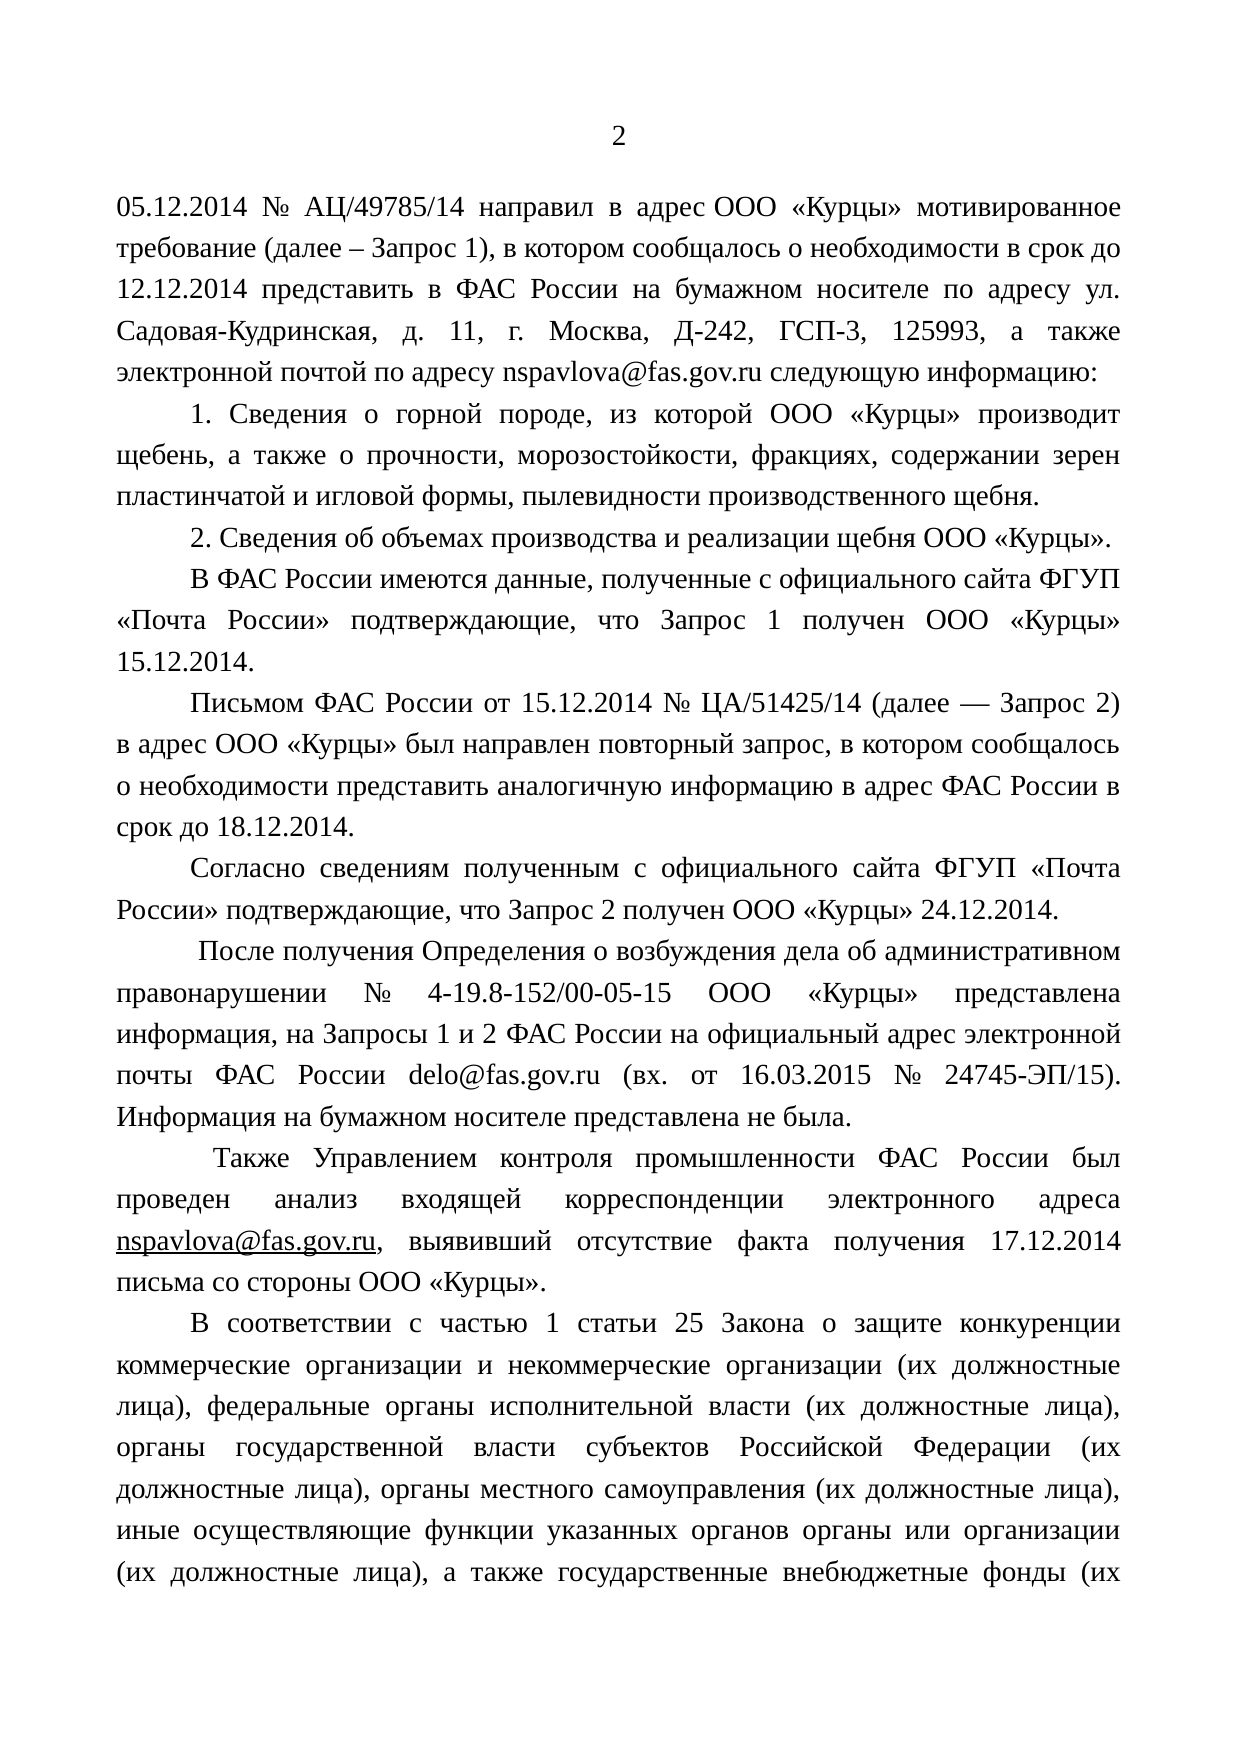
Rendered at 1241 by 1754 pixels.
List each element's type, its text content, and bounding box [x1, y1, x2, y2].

text В соответствии с частью 1 статьи 25 Закона о защите конкуренции коммерческие организации и некоммерческие организации (их должностные лица), федеральные органы исполнительной власти (их должностные лица), органы государственной власти субъектов Российской Федерации (их должностные лица), органы местного самоуправления (их должностные лица), иные осуществляющие функции указанных органов органы или организации (их должностные лица), а также государственные внебюджетные фонды (их [116, 1298, 1122, 1587]
text В ФАС России имеются данные, полученные с официального сайта ФГУП «Почта России» подтверждающие, что Запрос 1 получен ООО «Курцы» 15.12.2014. [116, 553, 1122, 677]
text 2. Сведения об объемах производства и реализации щебня ООО «Курцы». [116, 512, 1122, 553]
text 05.12.2014 № АЦ/49785/14 направил в адрес ООО «Курцы» мотивированное требование (далее – Запрос 1), в котором сообщалось о необходимости в срок до 12.12.2014 представить в ФАС России на бумажном носителе по адресу ул. Садовая-Кудринская, д. 11, г. Москва, Д-242, ГСП-3, 125993, а также электронной почтой по адресу nspavlova@fas.gov.ru следующую информацию: [116, 181, 1122, 388]
text Письмом ФАС России от 15.12.2014 № ЦА/51425/14 (далее — Запрос 2) в адрес ООО «Курцы» был направлен повторный запрос, в котором сообщалось о необходимости представить аналогичную информацию в адрес ФАС России в срок до 18.12.2014. [116, 677, 1122, 843]
text 1. Сведения о горной породе, из которой ООО «Курцы» производит щебень, а также о прочности, морозостойкости, фракциях, содержании зерен пластинчатой и игловой формы, пылевидности производственного щебня. [116, 388, 1122, 512]
text После получения Определения о возбуждения дела об административном правонарушении № 4-19.8-152/00-05-15 ООО «Курцы» представлена информация, на Запросы 1 и 2 ФАС России на официальный адрес электронной почты ФАС России delo@fas.gov.ru (вх. от 16.03.2015 № 24745-ЭП/15). Информация на бумажном носителе представлена не была. [116, 926, 1122, 1132]
text Также Управлением контроля промышленности ФАС России был проведен анализ входящей корреспонденции электронного адреса nspavlova@fas.gov.ru, выявивший отсутствие факта получения 17.12.2014 письма со стороны ООО «Курцы». [116, 1132, 1122, 1298]
text Согласно сведениям полученным с официального сайта ФГУП «Почта России» подтверждающие, что Запрос 2 получен ООО «Курцы» 24.12.2014. [116, 843, 1122, 926]
